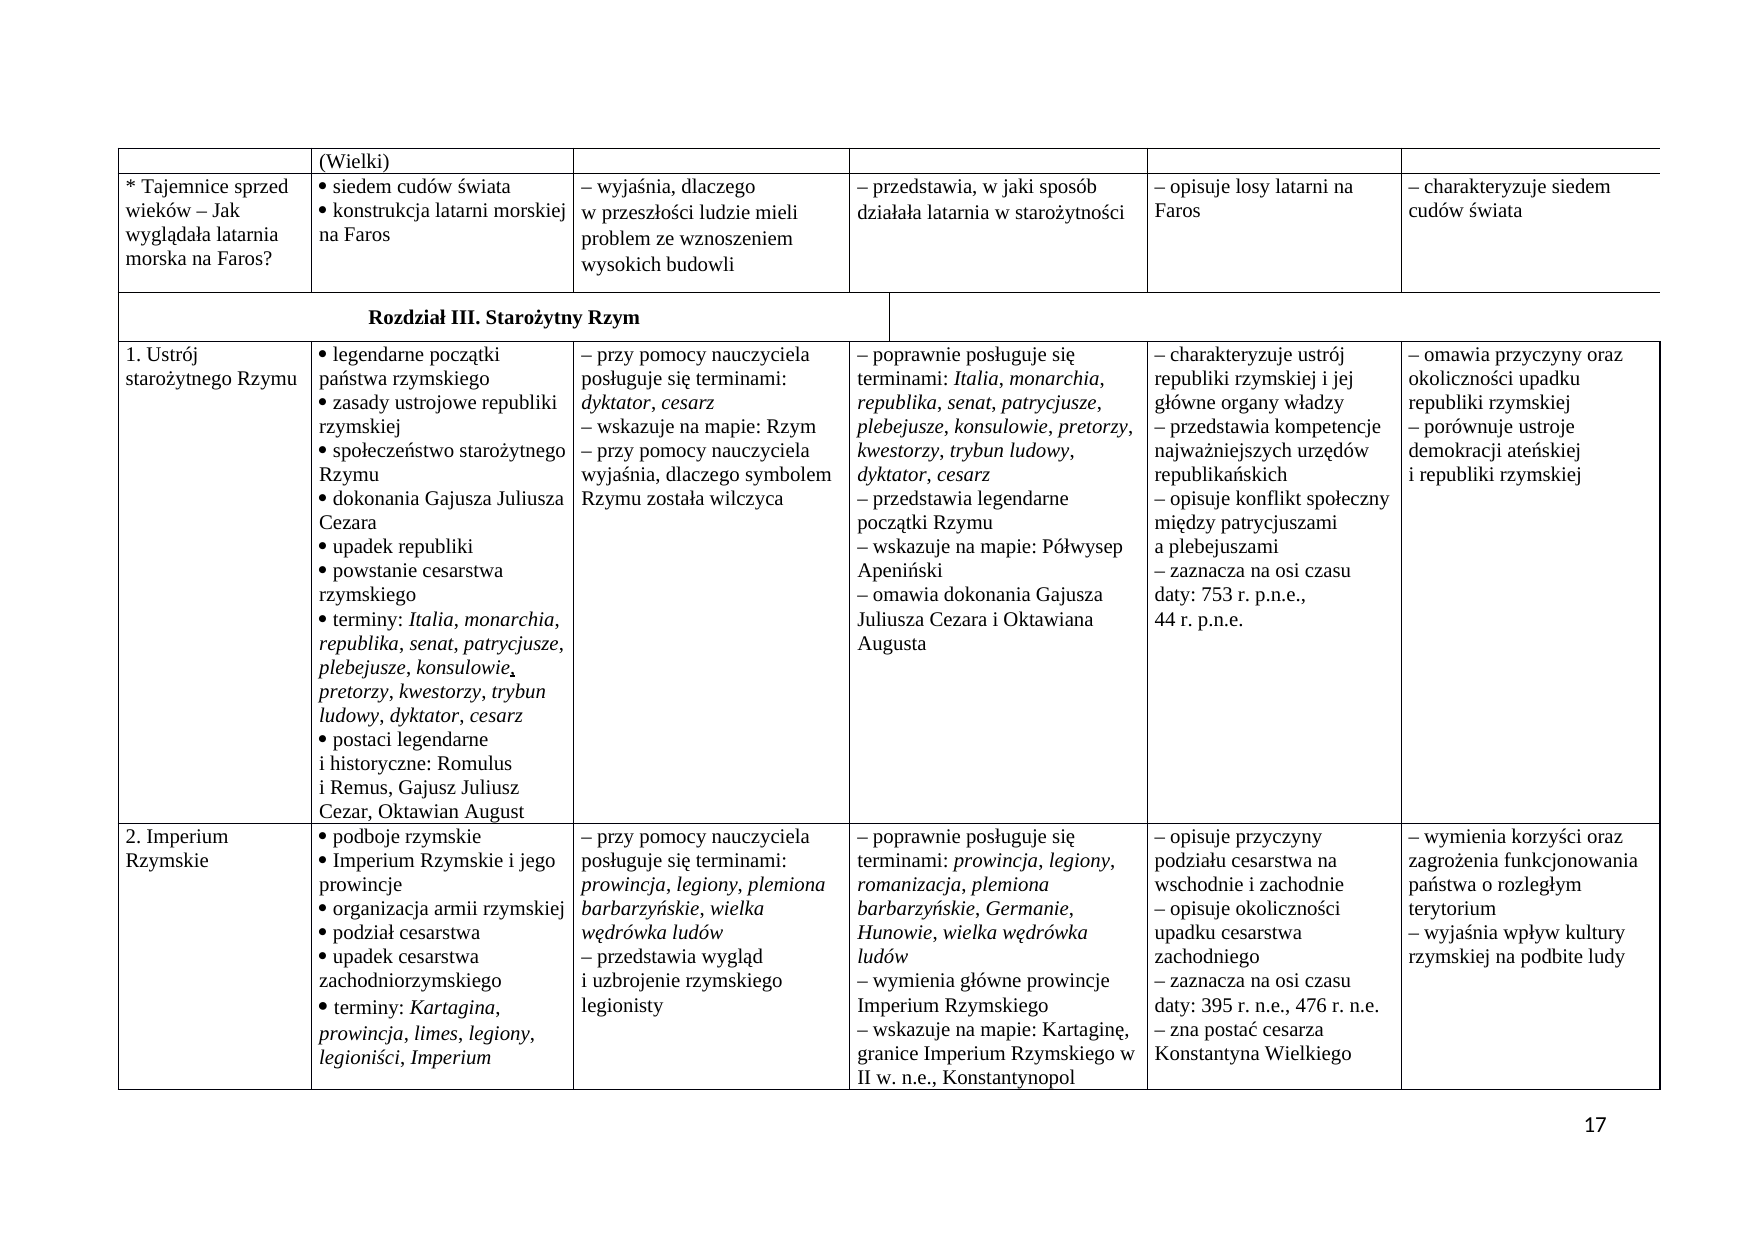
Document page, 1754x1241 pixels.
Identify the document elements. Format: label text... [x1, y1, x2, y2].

table_cell – poprawnie posługuje się terminami: prowincja, legiony, romanizacja, plemiona barbarzyńskie, Germanie, Hunowie, wielka wędrówka ludów – wymienia główne prowincje Imperium Rzymskiego – wskazuje na mapie: Kartaginę, granice Imperium Rzymskiego w II w. n.e., Konstantynopol [850, 824, 1147, 1089]
table_cell (Wielki) [312, 149, 573, 173]
table_cell – wymienia korzyści oraz zagrożenia funkcjonowania państwa o rozległym terytorium – wyjaśnia wpływ kultury rzymskiej na podbite ludy [1402, 824, 1659, 1089]
table_cell – charakteryzuje ustrój republiki rzymskiej i jej główne organy władzy – przedstawia kompetencje najważniejszych urzędów republikańskich – opisuje konflikt społeczny między patrycjuszami a plebejuszami – zaznacza na osi czasu daty: 753 r. p.n.e., 44 r. p.n.e. [1148, 342, 1401, 823]
table_cell [1148, 149, 1401, 173]
table_cell 2. Imperium Rzymskie [119, 824, 311, 1089]
table_cell [850, 149, 1147, 173]
table_cell  podboje rzymskie  Imperium Rzymskie i jego prowincje  organizacja armii rzymskiej  podział cesarstwa  upadek cesarstwa zachodniorzymskiego  terminy: Kartagina, prowincja, limes, legiony, legioniści, Imperium [312, 824, 573, 1089]
table_cell Rozdział III. Starożytny Rzym [119, 293, 889, 341]
table_cell  siedem cudów świata  konstrukcja latarni morskiej na Faros [312, 174, 573, 292]
table_cell – opisuje losy latarni na Faros [1148, 174, 1401, 292]
table_cell [1402, 149, 1660, 173]
table_cell – przy pomocy nauczyciela posługuje się terminami: prowincja, legiony, plemiona barbarzyńskie, wielka wędrówka ludów – przedstawia wygląd i uzbrojenie rzymskiego legionisty [574, 824, 849, 1089]
table_cell – poprawnie posługuje się terminami: Italia, monarchia, republika, senat, patrycjusze, plebejusze, konsulowie, pretorzy, kwestorzy, trybun ludowy, dyktator, cesarz – przedstawia legendarne początki Rzymu – wskazuje na mapie: Półwysep Apeniński – omawia dokonania Gajusza Juliusza Cezara i Oktawiana Augusta [850, 342, 1147, 823]
table_cell – opisuje przyczyny podziału cesarstwa na wschodnie i zachodnie – opisuje okoliczności upadku cesarstwa zachodniego – zaznacza na osi czasu daty: 395 r. n.e., 476 r. n.e. – zna postać cesarza Konstantyna Wielkiego [1148, 824, 1401, 1089]
table_cell – przy pomocy nauczyciela posługuje się terminami: dyktator, cesarz – wskazuje na mapie: Rzym – przy pomocy nauczyciela wyjaśnia, dlaczego symbolem Rzymu została wilczyca [574, 342, 849, 823]
table_cell [574, 149, 849, 173]
table_cell [119, 149, 311, 173]
table_cell – wyjaśnia, dlaczego w przeszłości ludzie mieli problem ze wznoszeniem wysokich budowli [574, 174, 849, 292]
table_cell – charakteryzuje siedem cudów świata [1402, 174, 1660, 292]
table_cell – omawia przyczyny oraz okoliczności upadku republiki rzymskiej – porównuje ustroje demokracji ateńskiej i republiki rzymskiej [1402, 342, 1659, 823]
table_cell * Tajemnice sprzed wieków – Jak wyglądała latarnia morska na Faros? [119, 174, 311, 292]
table_cell  legendarne początki państwa rzymskiego  zasady ustrojowe republiki rzymskiej  społeczeństwo starożytnego Rzymu  dokonania Gajusza Juliusza Cezara  upadek republiki  powstanie cesarstwa rzymskiego  terminy: Italia, monarchia, republika, senat, patrycjusze, plebejusze, konsulowie, pretorzy, kwestorzy, trybun ludowy, dyktator, cesarz  postaci legendarne i historyczne: Romulus i Remus, Gajusz Juliusz Cezar, Oktawian August [312, 342, 573, 823]
table_cell – przedstawia, w jaki sposób działała latarnia w starożytności [850, 174, 1147, 292]
table_cell 1. Ustrój starożytnego Rzymu [119, 342, 311, 823]
